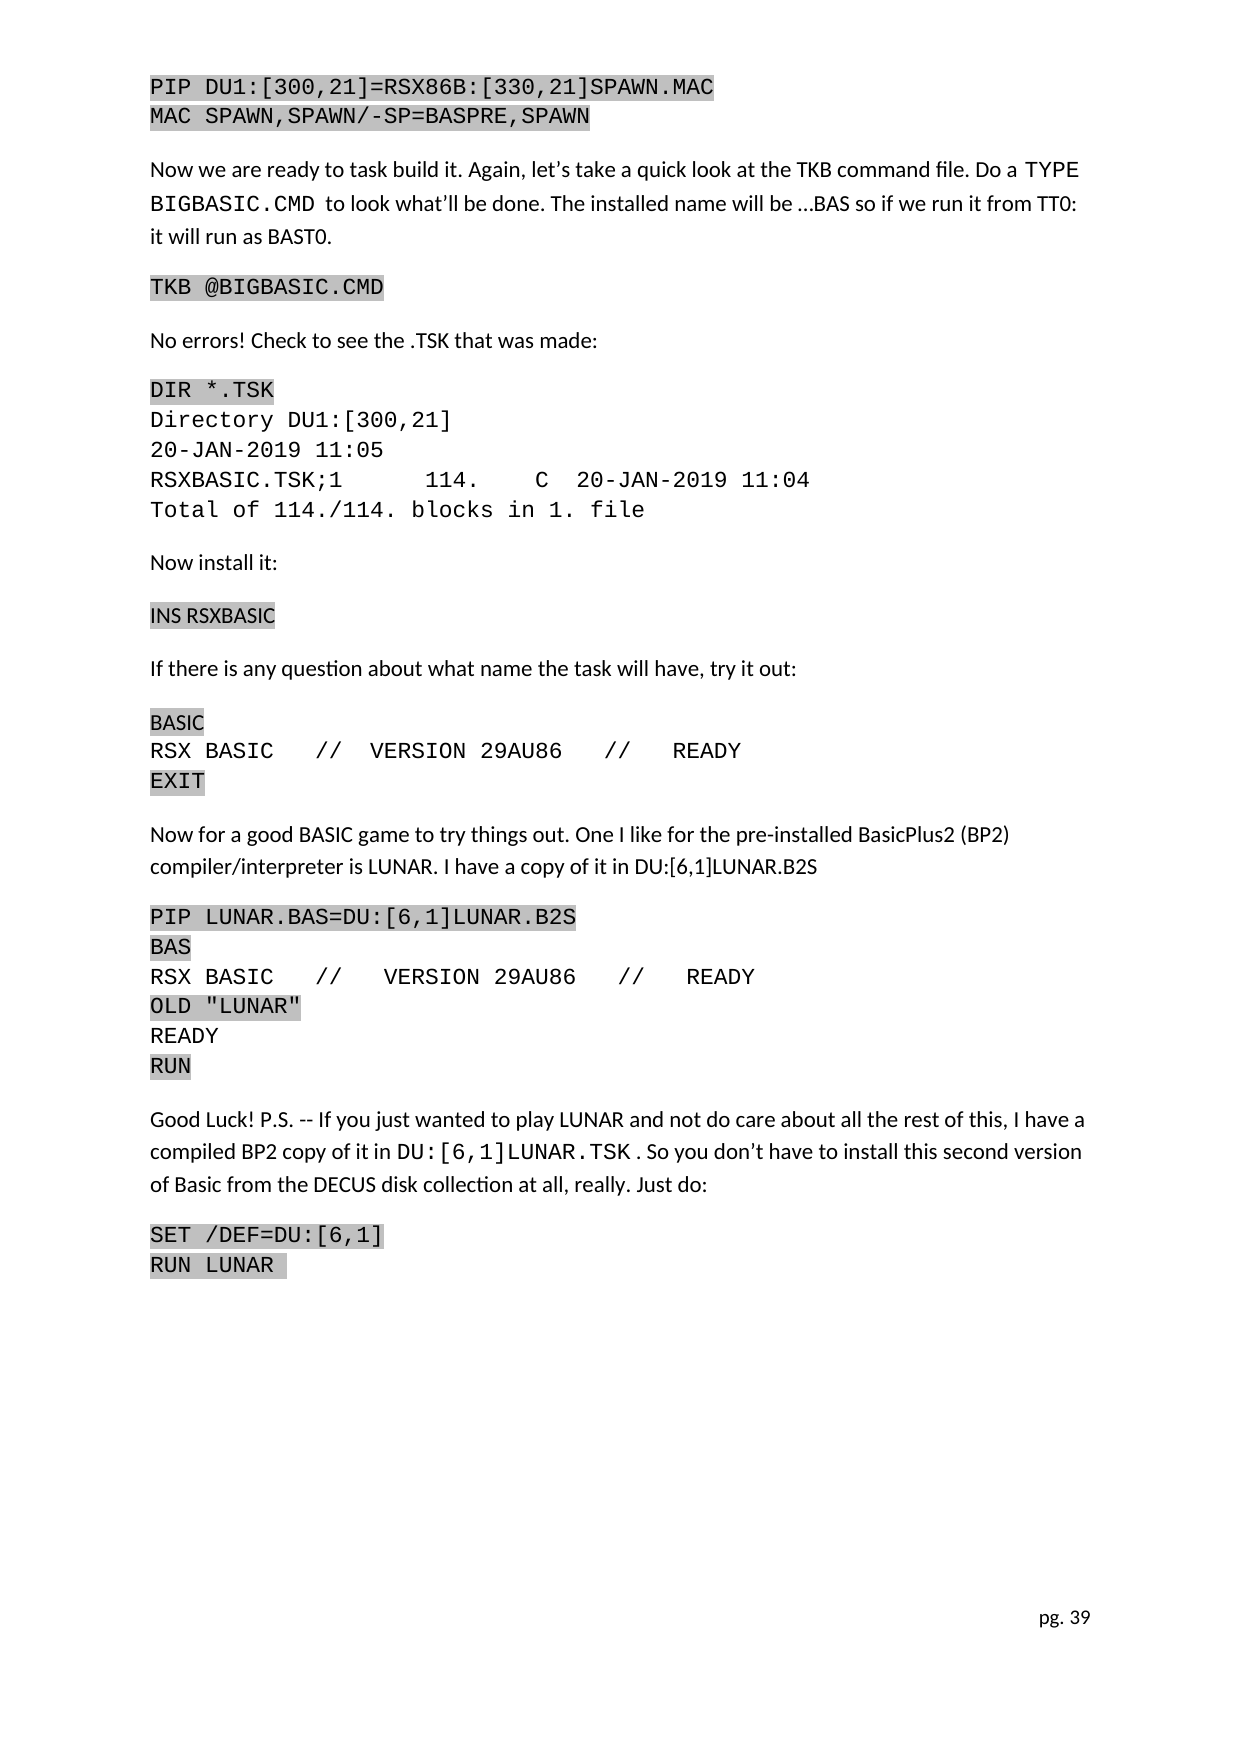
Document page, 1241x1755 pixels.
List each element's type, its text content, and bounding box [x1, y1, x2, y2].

text PIP LUNAR.BAS=DU:[6,1]LUNAR.B2S [150, 905, 1090, 931]
text If there is any question about what name the task will have, try it out: [150, 654, 1090, 683]
text Good Luck! P.S. -- If you just wanted to play LUNAR and not do care about all the rest of this, I have a compiled BP2 copy of it in DU:[6,1]LUNAR.TSK . So you don’t have to install this second version of Basic from the DECUS disk collection at all, really. Just do: [150, 1105, 1090, 1198]
text Now install it: [150, 548, 1090, 577]
text DIR *.TSK [150, 379, 1090, 405]
text INS RSXBASIC [150, 602, 1090, 629]
text OLD "LUNAR" [150, 995, 1090, 1021]
text BASIC [150, 708, 1090, 736]
text Directory DU1:[300,21] [150, 408, 1090, 434]
text BAS [150, 935, 1090, 961]
text PIP DU1:[300,21]=RSX86B:[330,21]SPAWN.MAC [150, 75, 1090, 101]
text 20-JAN-2019 11:05 [150, 438, 1090, 464]
text Total of 114./114. blocks in 1. file [150, 498, 1090, 524]
text RSXBASIC.TSK;1 114. C 20-JAN-2019 11:04 [150, 468, 1090, 494]
text RSX BASIC // VERSION 29AU86 // READY [150, 740, 1090, 766]
text RSX BASIC // VERSION 29AU86 // READY [150, 965, 1090, 991]
text EXIT [150, 769, 1090, 796]
text RUN [150, 1054, 1090, 1080]
text READY [150, 1024, 1090, 1051]
text TKB @BIGBASIC.CMD [150, 275, 1090, 301]
text No errors! Check to see the .TSK that was made: [150, 326, 1090, 354]
text SET /DEF=DU:[6,1] [150, 1223, 1090, 1249]
text Now for a good BASIC game to try things out. One I like for the pre-installed BasicPlus2 (BP2) compiler/interpreter is LUNAR. I have a copy of it in DU:[6,1]LUNAR.B2S [150, 820, 1090, 880]
text RUN LUNAR [150, 1253, 1090, 1279]
text MAC SPAWN,SPAWN/-SP=BASPRE,SPAWN [150, 105, 1090, 131]
text Now we are ready to task build it. Again, let’s take a quick look at the TKB command file. Do a TYPE BIGBASIC.CMD to look what’ll be done. The installed name will be …BAS so if we run it from TT0: it will run as BAST0. [150, 155, 1090, 250]
